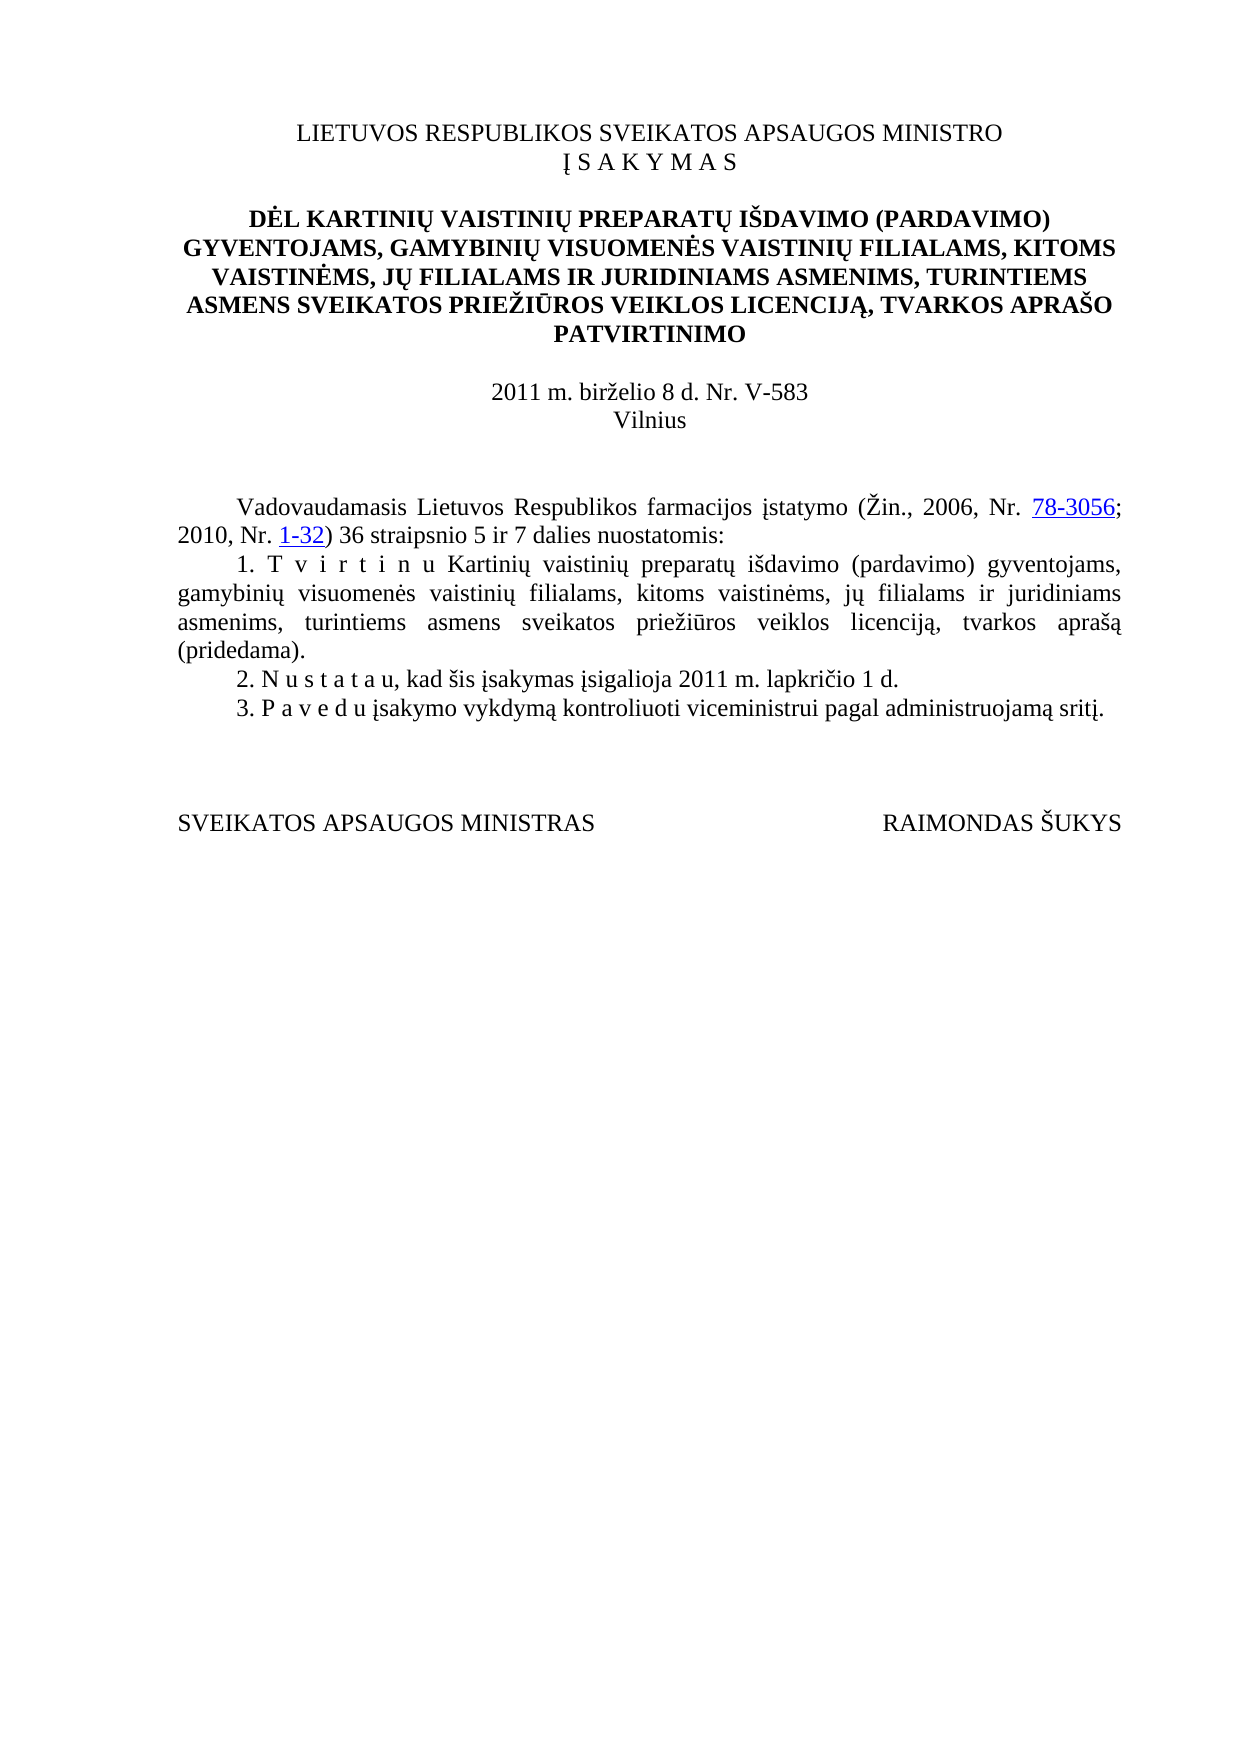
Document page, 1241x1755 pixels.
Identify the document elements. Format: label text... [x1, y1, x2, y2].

text SVEIKATOS APSAUGOS MINISTRAS RAIMONDAS ŠUKYS [177, 808, 1122, 837]
text DĖL KARTINIŲ VAISTINIŲ PREPARATŲ IŠDAVIMO (PARDAVIMO) GYVENTOJAMS, GAMYBINIŲ VISUOMENĖS VAISTINIŲ FILIALAMS, KITOMS VAISTINĖMS, JŲ FILIALAMS IR JURIDINIAMS ASMENIMS, TURINTIEMS ASMENS SVEIKATOS PRIEŽIŪROS VEIKLOS LICENCIJĄ, TVARKOS APRAŠO PATVIRTINIMO [177, 204, 1122, 348]
text 1. T v i r t i n u Kartinių vaistinių preparatų išdavimo (pardavimo) gyventojams, gamybinių visuomenės vaistinių filialams, kitoms vaistinėms, jų filialams ir juridiniams asmenims, turintiems asmens sveikatos priežiūros veiklos licenciją, tvarkos aprašą (pridedama). [177, 549, 1122, 664]
text Vilnius [177, 406, 1122, 434]
text 2. N u s t a t a u, kad šis įsakymas įsigalioja 2011 m. lapkričio 1 d. [177, 664, 1122, 693]
text Vadovaudamasis Lietuvos Respublikos farmacijos įstatymo (Žin., 2006, Nr. 78-3056; 2010, Nr. 1-32) 36 straipsnio 5 ir 7 dalies nuostatomis: [177, 492, 1122, 549]
text 3. P a v e d u įsakymo vykdymą kontroliuoti viceministrui pagal administruojamą sritį. [177, 693, 1122, 722]
text 2011 m. birželio 8 d. Nr. V-583 [177, 377, 1122, 406]
text Į S A K Y M A S [177, 147, 1122, 176]
text LIETUVOS RESPUBLIKOS SVEIKATOS APSAUGOS MINISTRO [177, 118, 1122, 147]
